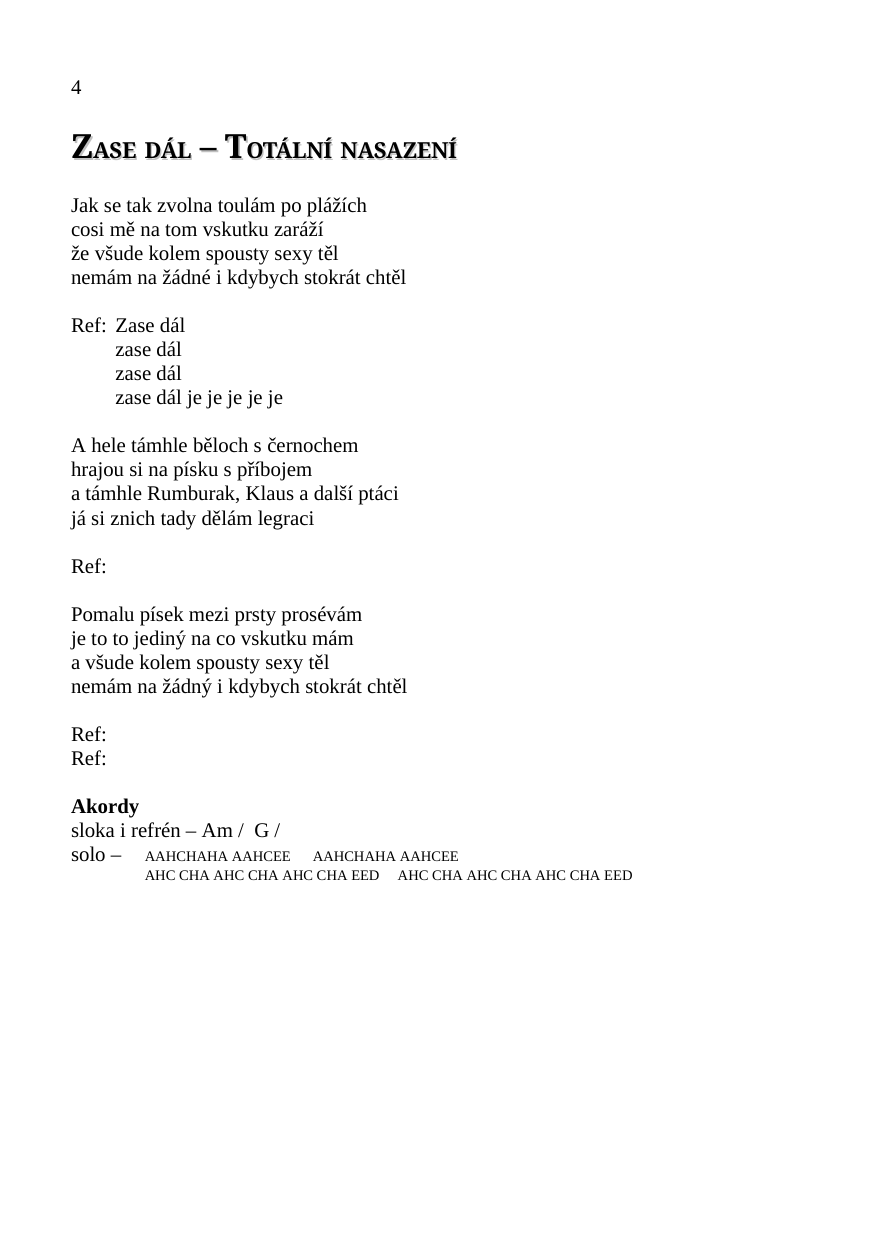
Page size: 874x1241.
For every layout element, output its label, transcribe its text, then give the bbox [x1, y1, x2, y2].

text Ref: Zase dál zase dál zase dál zase dál je je je je je [71, 313, 697, 409]
text Ref: [71, 746, 697, 770]
text Akordy [71, 794, 697, 818]
text Pomalu písek mezi prsty prosévám je to to jediný na co vskutku mám a všude kolem spousty sexy těl nemám na žádný i kdybych stokrát chtěl [71, 602, 697, 698]
text Jak se tak zvolna toulám po plážích cosi mě na tom vskutku zaráží že všude kolem spousty sexy těl nemám na žádné i kdybych stokrát chtěl [71, 193, 697, 289]
text sloka i refrén – Am / G / [71, 818, 697, 842]
text A hele támhle běloch s černochem hrajou si na písku s příbojem a támhle Rumburak, Klaus a další ptáci já si znich tady dělám legraci [71, 433, 697, 529]
text Zase dál – Totální nasazení [71, 123, 697, 168]
text solo – AAHCHAHA AAHCEE AAHCHAHA AAHCEE [71, 842, 697, 866]
text AHC CHA AHC CHA AHC CHA EED AHC CHA AHC CHA AHC CHA EED [71, 866, 697, 883]
text Ref: [71, 722, 697, 746]
text Ref: [71, 553, 697, 578]
